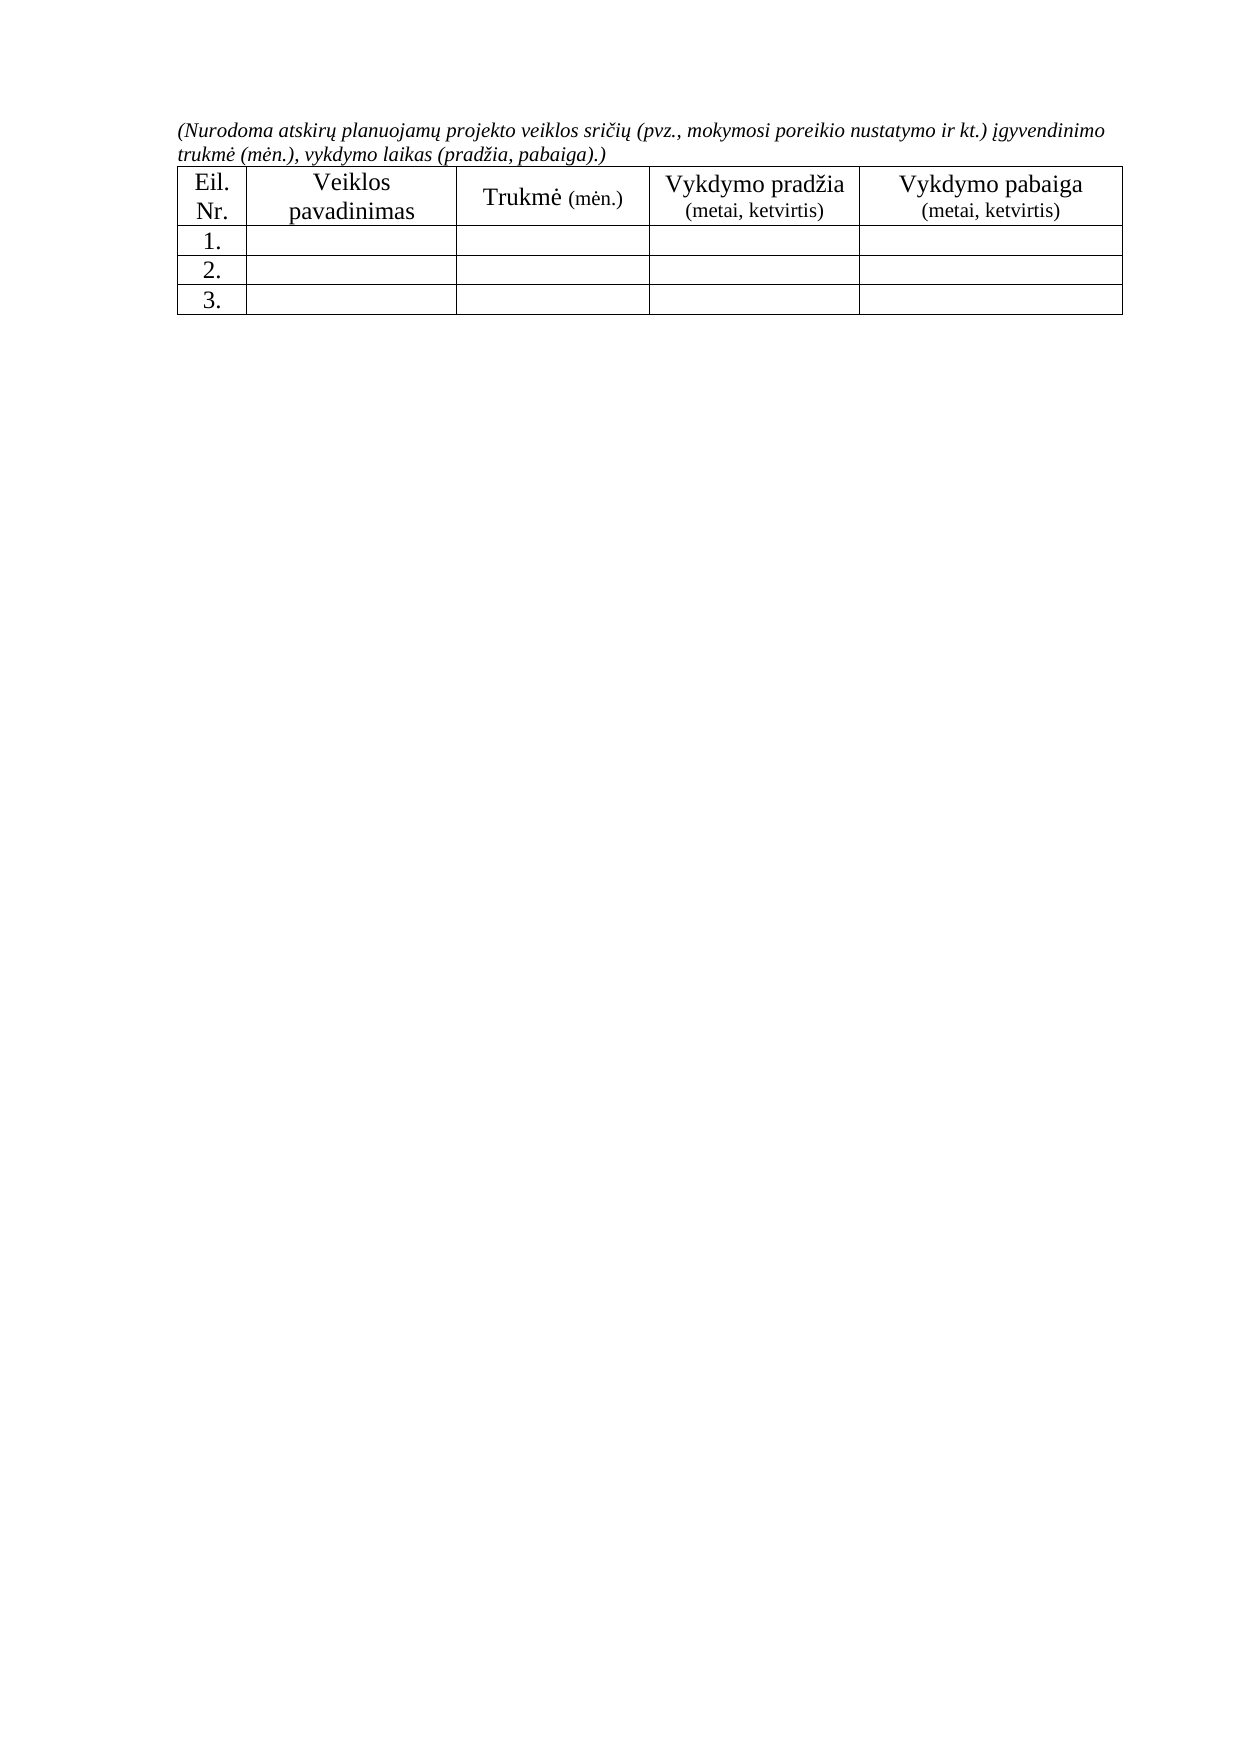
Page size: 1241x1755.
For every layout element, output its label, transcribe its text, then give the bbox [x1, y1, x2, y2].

table_header Vykdymo pradžia (metai, ketvirtis) [650, 167, 859, 225]
table_cell 3. [178, 285, 246, 314]
text (Nurodoma atskirų planuojamų projekto veiklos sričių (pvz., mokymosi poreikio nustatymo ir kt.) įgyvendinimo trukmė (mėn.), vykdymo laikas (pradžia, pabaiga).) [177, 118, 1122, 166]
table_cell [247, 226, 456, 254]
table_cell 1. [178, 226, 246, 254]
table_header Veiklos pavadinimas [247, 167, 456, 225]
table_cell [247, 285, 456, 314]
table_cell [457, 226, 649, 254]
table_cell [247, 256, 456, 284]
table_cell [457, 285, 649, 314]
table_cell [650, 256, 859, 284]
table_cell [457, 256, 649, 284]
table_cell [650, 285, 859, 314]
table_cell [650, 226, 859, 254]
table_cell [860, 226, 1122, 254]
table_header Trukmė (mėn.) [457, 167, 649, 225]
table_header Eil.Nr. [178, 167, 246, 225]
table_cell [860, 285, 1122, 314]
table_cell 2. [178, 256, 246, 284]
table_header Vykdymo pabaiga (metai, ketvirtis) [860, 167, 1122, 225]
table_cell [860, 256, 1122, 284]
